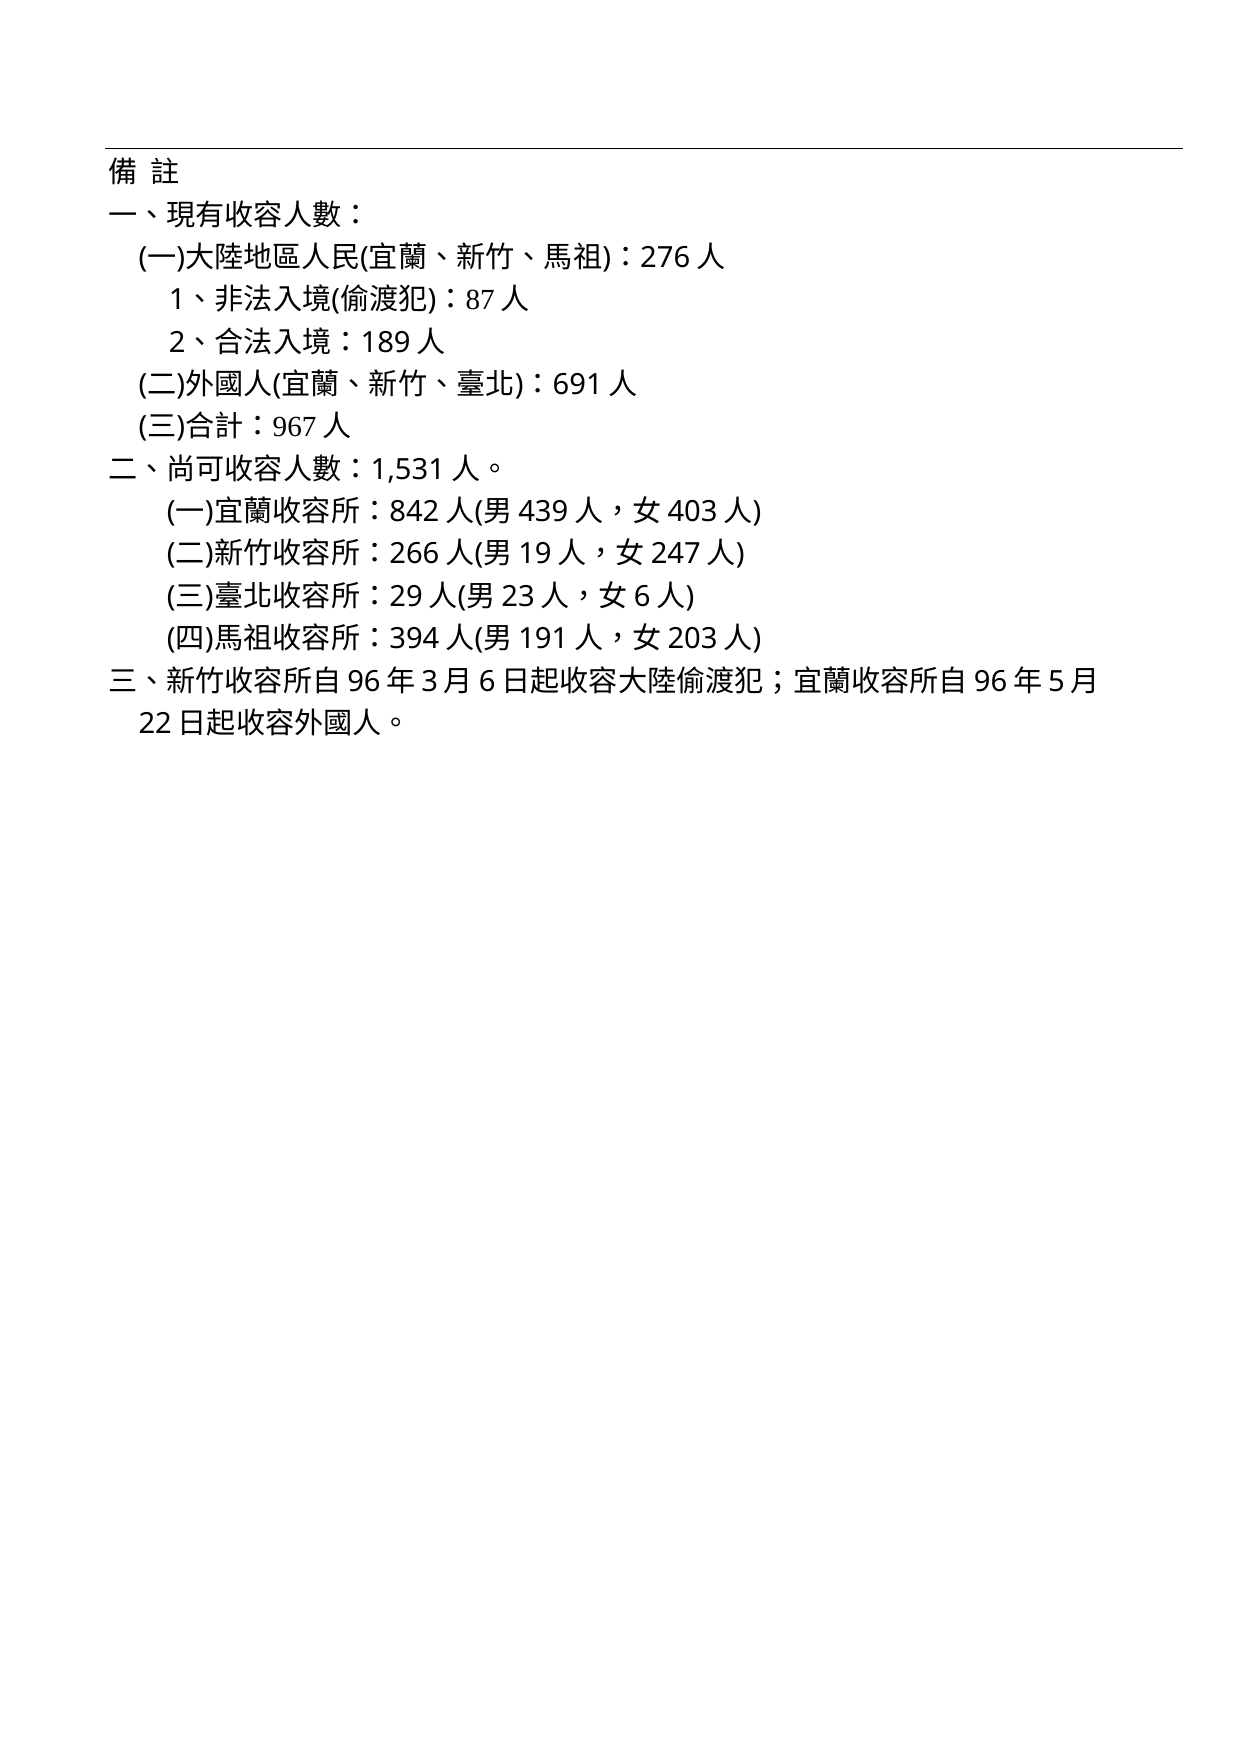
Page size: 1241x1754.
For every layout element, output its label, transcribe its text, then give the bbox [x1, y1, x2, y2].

table_cell 備 註 一、現有收容人數： (一)大陸地區人民(宜蘭、新竹、馬祖)：276人 1、非法入境(偷渡犯)：87人 2、合法入境：189人 (二)外國人(宜蘭、新竹、臺北)：691人 (三)合計：967人 二、尚可收容人數：1,531人。 宜蘭收容所：842人(男439人，女403人) 新竹收容所：266人(男19人，女247人) 臺北收容所：29人(男23人，女6人) 馬祖收容所：394人(男191人，女203人) 三、新竹收容所自96年3月6日起收容大陸偷渡犯；宜蘭收容所自96年5月 22日起收容外國人。 [105, 149, 1182, 793]
